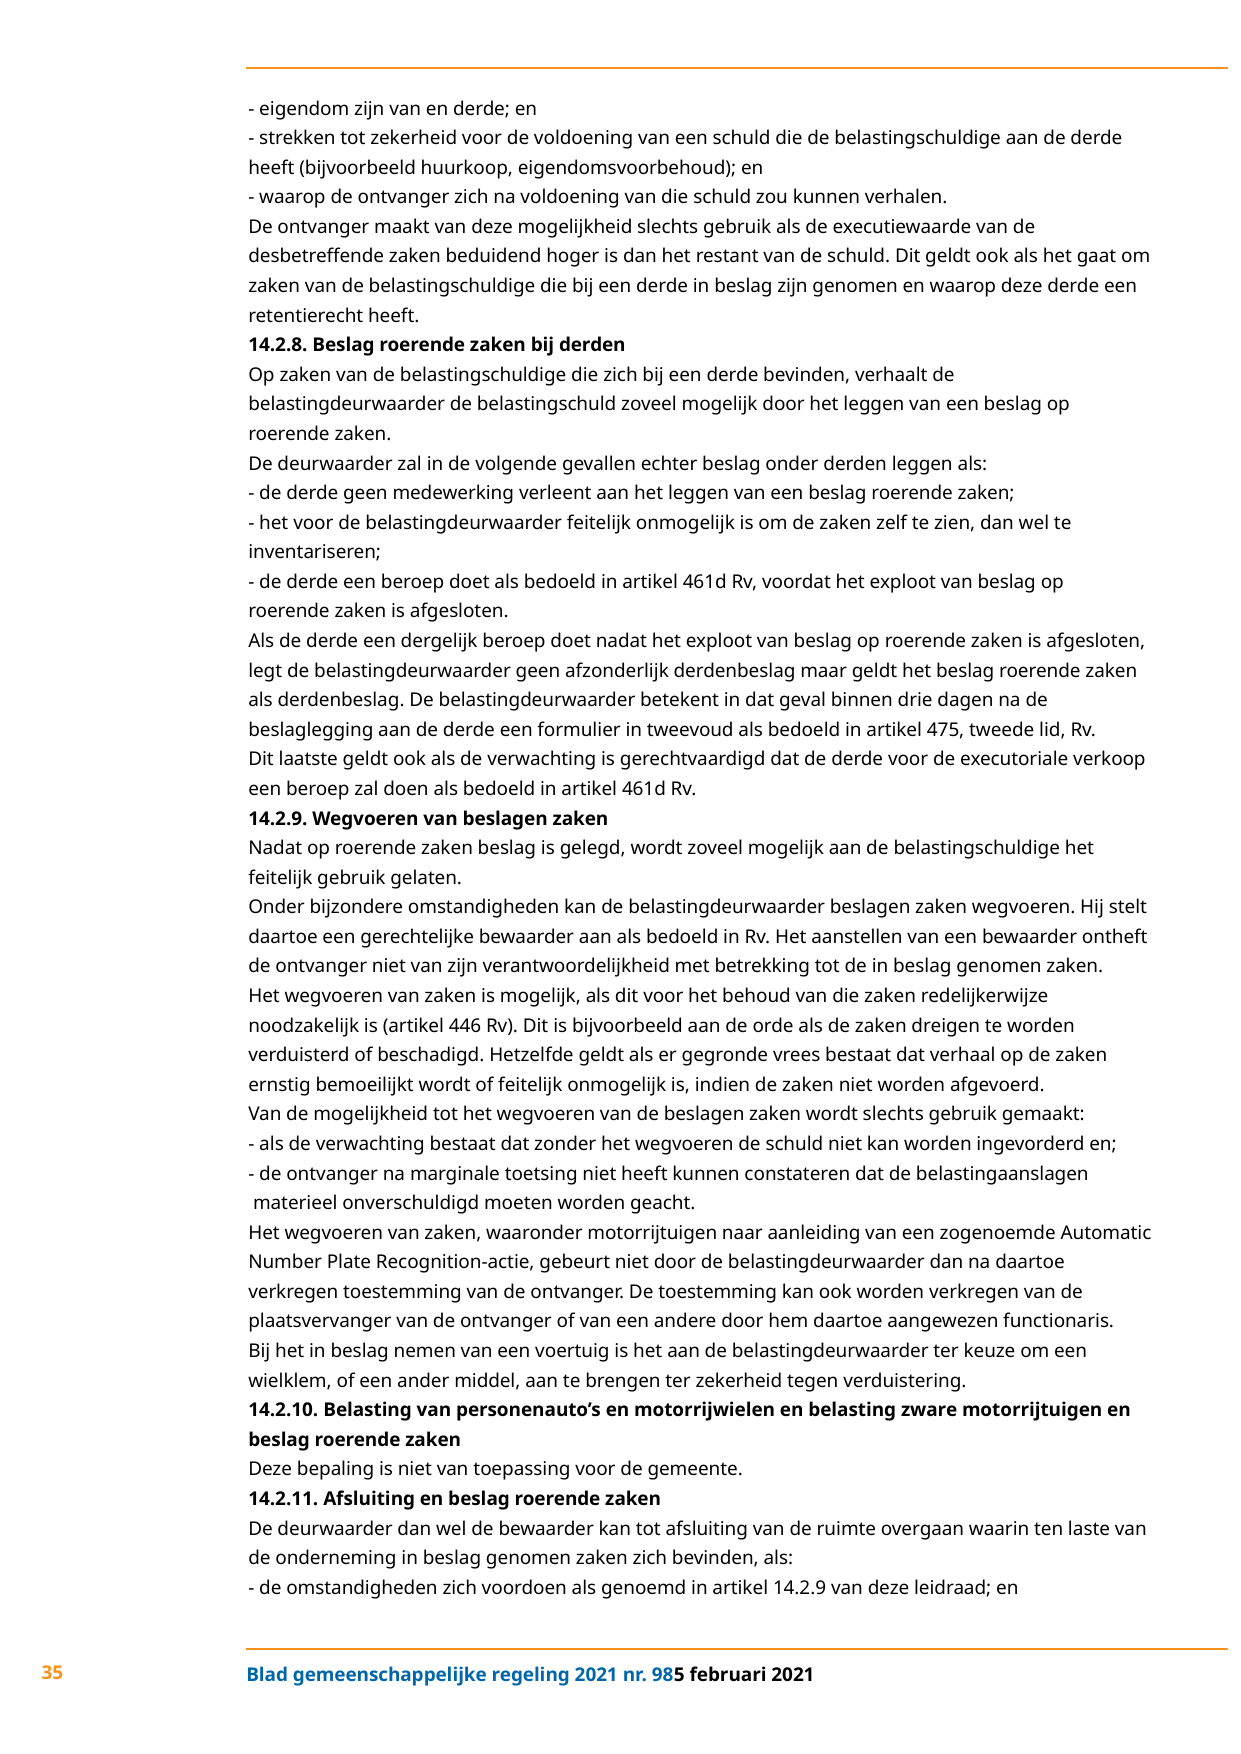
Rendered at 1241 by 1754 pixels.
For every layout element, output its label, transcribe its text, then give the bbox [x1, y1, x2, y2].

text Onder bijzondere omstandigheden kan de belastingdeurwaarder beslagen zaken wegvoeren. Hij stelt daartoe een gerechtelijke bewaarder aan als bedoeld in Rv. Het aanstellen van een bewaarder ontheft de ontvanger niet van zijn verantwoordelijkheid met betrekking tot de in beslag genomen zaken. [248, 893, 1152, 978]
picture [41, 47, 231, 172]
text - strekken tot zekerheid voor de voldoening van een schuld die de belastingschuldige aan de derde [248, 124, 1152, 150]
text Als de derde een dergelijk beroep doet nadat het exploot van beslag op roerende zaken is afgesloten, legt de belastingdeurwaarder geen afzonderlijk derdenbeslag maar geldt het beslag roerende zaken als derdenbeslag. De belastingdeurwaarder betekent in dat geval binnen drie dagen na de beslaglegging aan de derde een formulier in tweevoud als bedoeld in artikel 475, tweede lid, Rv. [248, 627, 1152, 742]
text Dit laatste geldt ook als de verwachting is gerechtvaardigd dat de derde voor de executoriale verkoop een beroep zal doen als bedoeld in artikel 461d Rv. [248, 746, 1152, 801]
text Het wegvoeren van zaken, waaronder motorrijtuigen naar aanleiding van een zogenoemde Automatic Number Plate Recognition-actie, gebeurt niet door de belastingdeurwaarder dan na daartoe verkregen toestemming van de ontvanger. De toestemming kan ook worden verkregen van de plaatsvervanger van de ontvanger of van een andere door hem daartoe aangewezen functionaris. [248, 1219, 1152, 1333]
text - waarop de ontvanger zich na voldoening van die schuld zou kunnen verhalen. [248, 183, 1152, 209]
text heeft (bijvoorbeeld huurkoop, eigendomsvoorbehoud); en [248, 154, 1152, 180]
text - de omstandigheden zich voordoen als genoemd in artikel 14.2.9 van deze leidraad; en [248, 1574, 1152, 1600]
text Op zaken van de belastingschuldige die zich bij een derde bevinden, verhaalt de belastingdeurwaarder de belastingschuld zoveel mogelijk door het leggen van een beslag op roerende zaken. [248, 361, 1152, 446]
text 14.2.11. Afsluiting en beslag roerende zaken [248, 1485, 1152, 1511]
text - het voor de belastingdeurwaarder feitelijk onmogelijk is om de zaken zelf te zien, dan wel te [248, 509, 1152, 535]
text 14.2.9. Wegvoeren van beslagen zaken [248, 805, 1152, 831]
text - de ontvanger na marginale toetsing niet heeft kunnen constateren dat de belastingaanslagen [248, 1160, 1152, 1186]
text De deurwaarder zal in de volgende gevallen echter beslag onder derden leggen als: [248, 450, 1152, 476]
text - eigendom zijn van en derde; en [248, 95, 1152, 121]
text materieel onverschuldigd moeten worden geacht. [248, 1189, 1152, 1215]
text De deurwaarder dan wel de bewaarder kan tot afsluiting van de ruimte overgaan waarin ten laste van de onderneming in beslag genomen zaken zich bevinden, als: [248, 1515, 1152, 1570]
text Bij het in beslag nemen van een voertuig is het aan de belastingdeurwaarder ter keuze om een wielklem, of een ander middel, aan te brengen ter zekerheid tegen verduistering. [248, 1337, 1152, 1393]
text 14.2.8. Beslag roerende zaken bij derden [248, 331, 1152, 357]
text Nadat op roerende zaken beslag is gelegd, wordt zoveel mogelijk aan de belastingschuldige het feitelijk gebruik gelaten. [248, 834, 1152, 890]
text Het wegvoeren van zaken is mogelijk, als dit voor het behoud van die zaken redelijkerwijze noodzakelijk is (artikel 446 Rv). Dit is bijvoorbeeld aan de orde als de zaken dreigen te worden verduisterd of beschadigd. Hetzelfde geldt als er gegronde vrees bestaat dat verhaal op de zaken ernstig bemoeilijkt wordt of feitelijk onmogelijk is, indien de zaken niet worden afgevoerd. [248, 982, 1152, 1097]
text 14.2.10. Belasting van personenauto’s en motorrijwielen en belasting zware motorrijtuigen en beslag roerende zaken [248, 1396, 1152, 1452]
text - de derde een beroep doet als bedoeld in artikel 461d Rv, voordat het exploot van beslag op [248, 568, 1152, 594]
text Van de mogelijkheid tot het wegvoeren van de beslagen zaken wordt slechts gebruik gemaakt: [248, 1101, 1152, 1126]
text roerende zaken is afgesloten. [248, 598, 1152, 623]
text Deze bepaling is niet van toepassing voor de gemeente. [248, 1456, 1152, 1481]
text De ontvanger maakt van deze mogelijkheid slechts gebruik als de executiewaarde van de desbetreffende zaken beduidend hoger is dan het restant van de schuld. Dit geldt ook als het gaat om zaken van de belastingschuldige die bij een derde in beslag zijn genomen en waarop deze derde een retentierecht heeft. [248, 213, 1152, 328]
text inventariseren; [248, 538, 1152, 564]
text - de derde geen medewerking verleent aan het leggen van een beslag roerende zaken; [248, 479, 1152, 505]
text - als de verwachting bestaat dat zonder het wegvoeren de schuld niet kan worden ingevorderd en; [248, 1130, 1152, 1156]
